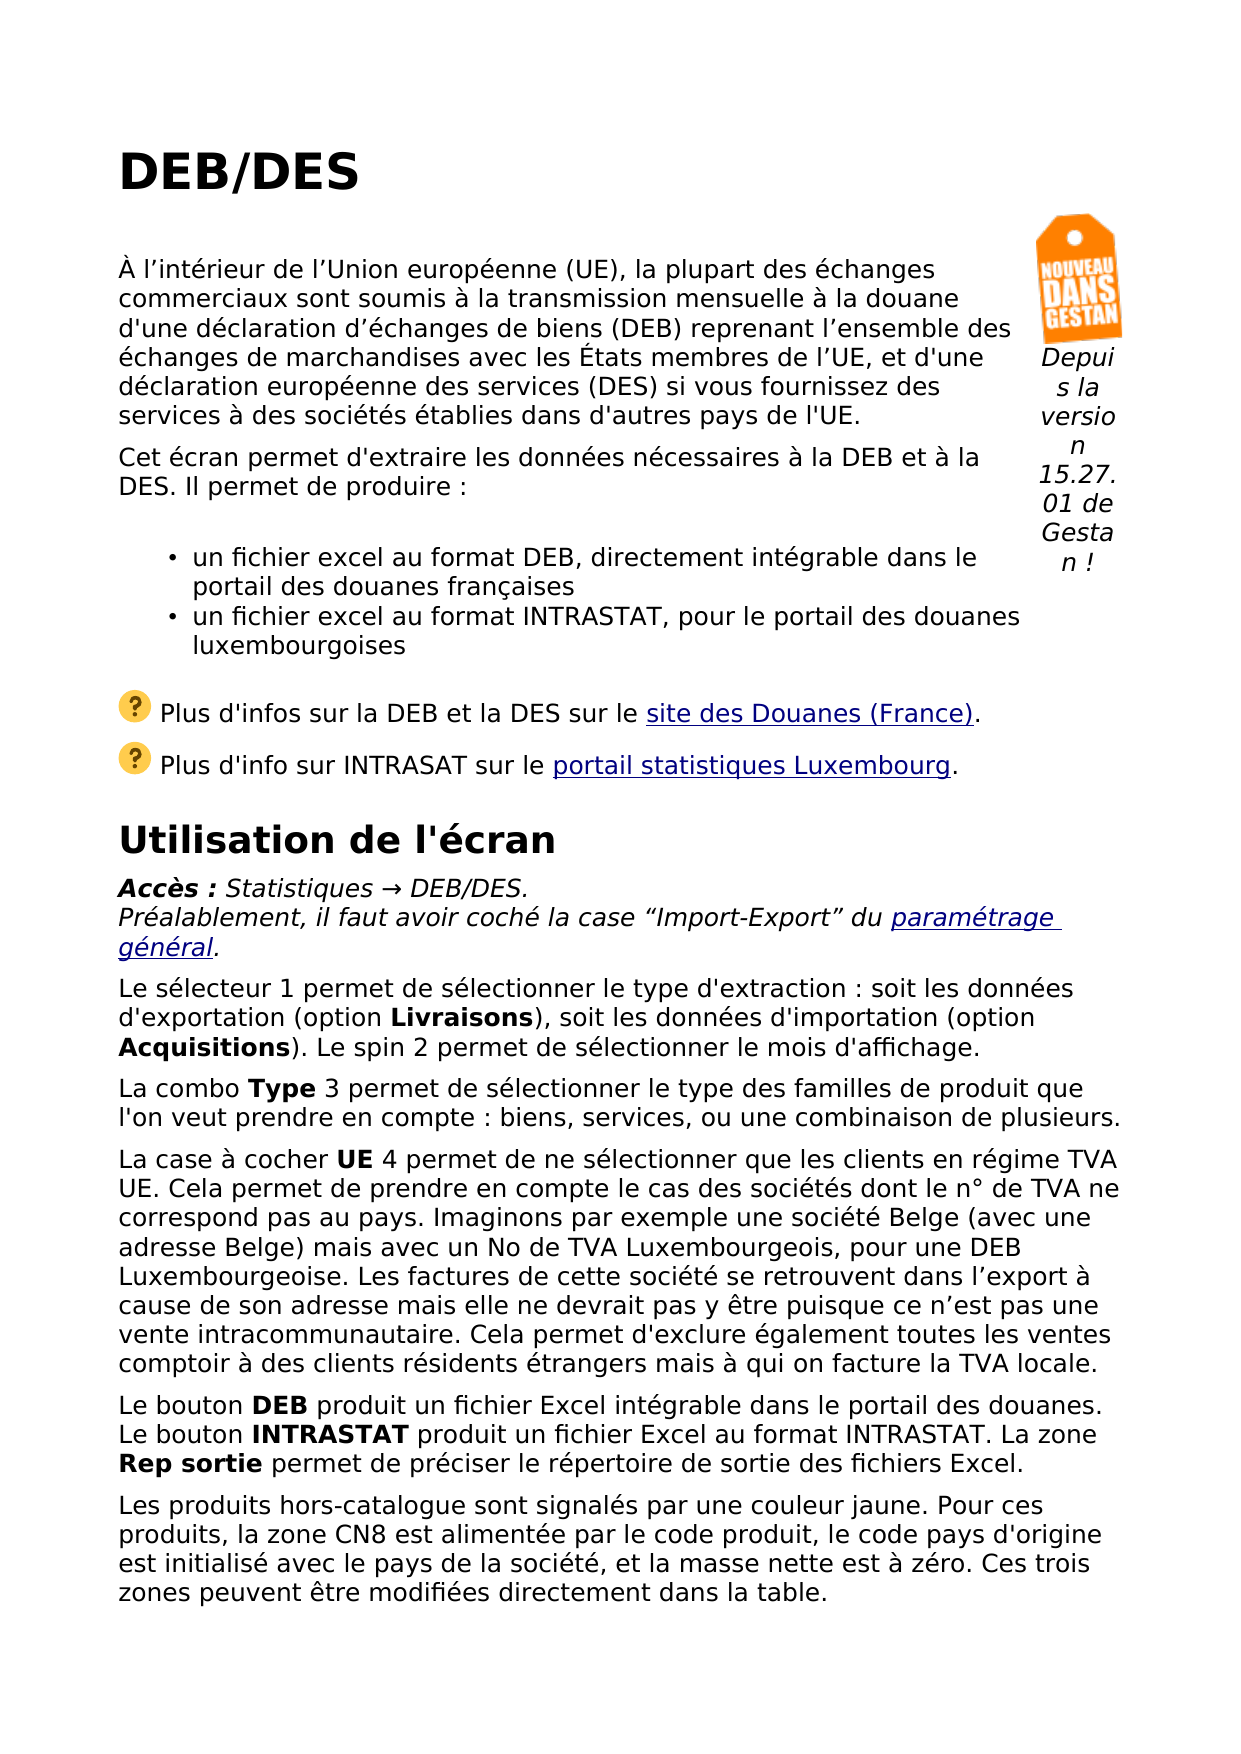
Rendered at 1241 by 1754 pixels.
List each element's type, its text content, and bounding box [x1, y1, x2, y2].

text Plus d'info sur INTRASAT sur le portail statistiques Luxembourg. [118, 741, 1122, 781]
picture [1036, 213, 1123, 344]
text Le bouton DEB produit un fichier Excel intégrable dans le portail des douanes. Le bouton INTRASTAT produit un fichier Excel au format INTRASTAT. La zone Rep sortie permet de préciser le répertoire de sortie des fichiers Excel. [118, 1391, 1122, 1478]
text Cet écran permet d'extraire les données nécessaires à la DEB et à la DES. Il permet de produire : [118, 443, 1036, 501]
text Le sélecteur 1 permet de sélectionner le type d'extraction : soit les données d'exportation (option Livraisons), soit les données d'importation (option Acquisitions). Le spin 2 permet de sélectionner le mois d'affichage. [118, 974, 1122, 1062]
subtitle Utilisation de l'écran [118, 818, 1122, 862]
text Depuis la version 15.27.01 de Gestan ! [1036, 344, 1122, 577]
text À l’intérieur de l’Union européenne (UE), la plupart des échanges commerciaux sont soumis à la transmission mensuelle à la douane d'une déclaration d’échanges de biens (DEB) reprenant l’ensemble des échanges de marchandises avec les États membres de l’UE, et d'une déclaration européenne des services (DES) si vous fournissez des services à des sociétés établies dans d'autres pays de l'UE. [118, 256, 1036, 431]
list un fichier excel au format DEB, directement intégrable dans le portail des douanes françaises [177, 543, 1122, 602]
text Les produits hors-catalogue sont signalés par une couleur jaune. Pour ces produits, la zone CN8 est alimentée par le code produit, le code pays d'origine est initialisé avec le pays de la société, et la masse nette est à zéro. Ces trois zones peuvent être modifiées directement dans la table. [118, 1491, 1122, 1608]
text La combo Type 3 permet de sélectionner le type des familles de produit que l'on veut prendre en compte : biens, services, ou une combinaison de plusieurs. [118, 1074, 1122, 1133]
text Accès : Statistiques → DEB/DES. Préalablement, il faut avoir coché la case “Import-Export” du paramétrage général. [118, 874, 1122, 962]
subtitle DEB/DES [118, 143, 1122, 201]
list un fichier excel au format INTRASTAT, pour le portail des douanes luxembourgoises [177, 602, 1122, 660]
text Plus d'infos sur la DEB et la DES sur le site des Douanes (France). [118, 689, 1122, 729]
text La case à cocher UE 4 permet de ne sélectionner que les clients en régime TVA UE. Cela permet de prendre en compte le cas des sociétés dont le n° de TVA ne correspond pas au pays. Imaginons par exemple une société Belge (avec une adresse Belge) mais avec un No de TVA Luxembourgeois, pour une DEB Luxembourgeoise. Les factures de cette société se retrouvent dans l’export à cause de son adresse mais elle ne devrait pas y être puisque ce n’est pas une vente intracommunautaire. Cela permet d'exclure également toutes les ventes comptoir à des clients résidents étrangers mais à qui on facture la TVA locale. [118, 1145, 1122, 1378]
